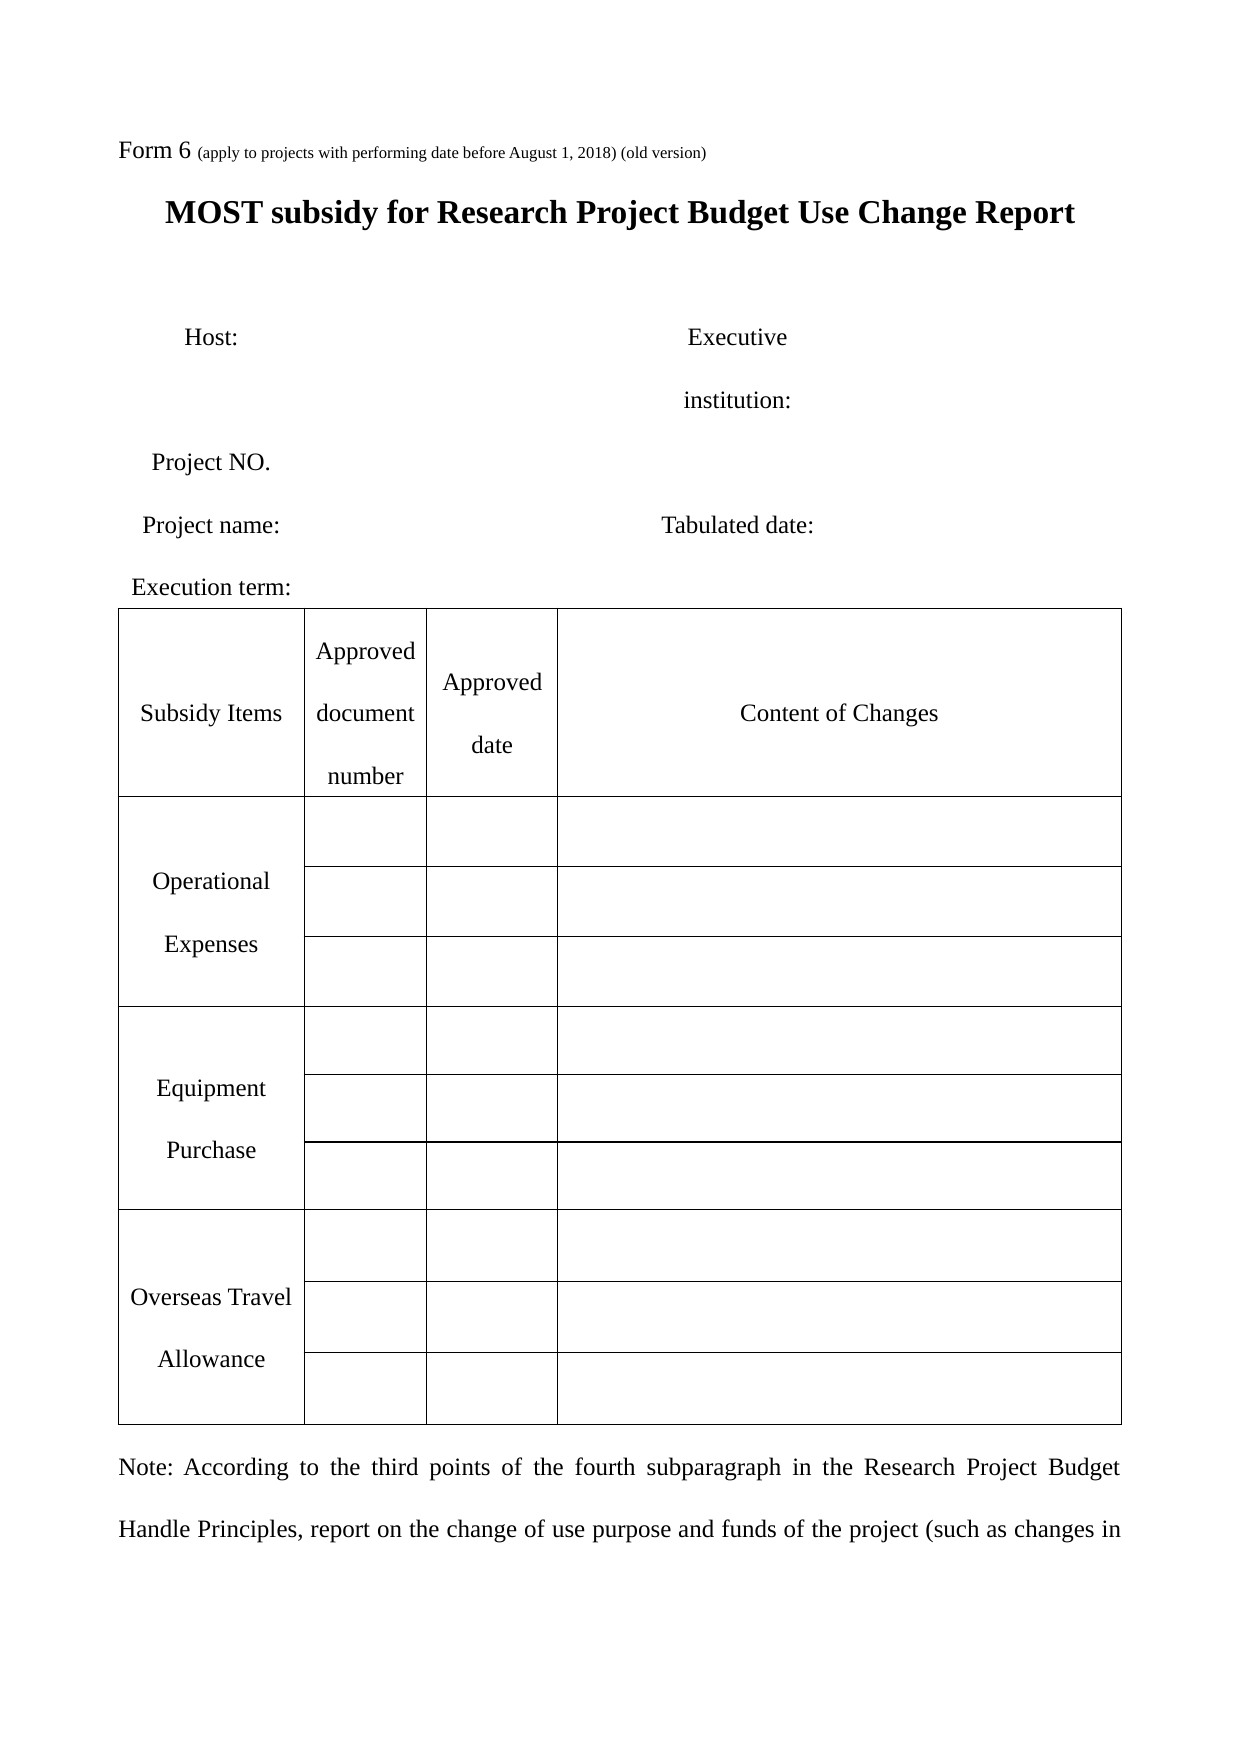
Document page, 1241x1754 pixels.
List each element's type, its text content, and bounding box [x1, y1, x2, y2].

text Form 6 (apply to projects with performing date before August 1, 2018) (old version) [118, 108, 1122, 170]
table_cell [646, 420, 828, 483]
table_cell [427, 867, 557, 936]
table_cell Execution term: [118, 545, 304, 608]
table_cell [427, 1210, 557, 1281]
table_cell [427, 1282, 557, 1352]
table_cell Tabulated date: [646, 483, 828, 545]
table_cell [305, 1075, 426, 1141]
table_cell [427, 937, 557, 1006]
table_header Executive institution: [646, 295, 828, 420]
table_cell [305, 1282, 426, 1352]
table_cell [304, 420, 646, 483]
table_cell [558, 797, 1121, 866]
table_cell [558, 1075, 1121, 1141]
text Note: According to the third points of the fourth subparagraph in the Research Project Budget Handle Principles, report on the change of use purpose and funds of the project (such as changes in [118, 1425, 1122, 1550]
table_cell [305, 1007, 426, 1074]
table_cell Project NO. [118, 420, 304, 483]
table_cell [828, 545, 1121, 608]
table_cell [304, 545, 646, 608]
table_cell [427, 1075, 557, 1141]
table_cell [305, 937, 426, 1006]
table_cell [558, 1007, 1121, 1074]
table_cell Operational Expenses [119, 797, 304, 1006]
table_cell Project name: [118, 483, 304, 545]
table_cell [427, 797, 557, 866]
table_header [304, 295, 646, 420]
table_cell [558, 1353, 1121, 1424]
table_cell [427, 1353, 557, 1424]
table_cell Overseas Travel Allowance [119, 1210, 304, 1424]
table_cell [305, 797, 426, 866]
table_cell [828, 420, 1121, 483]
table_cell [305, 1143, 426, 1209]
table_cell [558, 1143, 1121, 1209]
table_cell [646, 545, 828, 608]
table_cell [305, 867, 426, 936]
table_cell Approved date [427, 609, 557, 796]
table_cell [427, 1007, 557, 1074]
table_cell [558, 1210, 1121, 1281]
table_cell [558, 867, 1121, 936]
table_header Host: [118, 295, 304, 420]
table_cell Subsidy Items [119, 609, 304, 796]
table_cell [558, 937, 1121, 1006]
table_cell [304, 483, 646, 545]
table_cell [828, 483, 1121, 545]
table_header [828, 295, 1121, 420]
table_cell Content of Changes [558, 609, 1121, 796]
table_cell [427, 1143, 557, 1209]
table_cell [558, 1282, 1121, 1352]
table_cell [305, 1353, 426, 1424]
table_cell Approved document number [305, 609, 426, 796]
text MOST subsidy for Research Project Budget Use Change Report [118, 170, 1122, 233]
table_cell Equipment Purchase [119, 1007, 304, 1209]
table_cell [305, 1210, 426, 1281]
